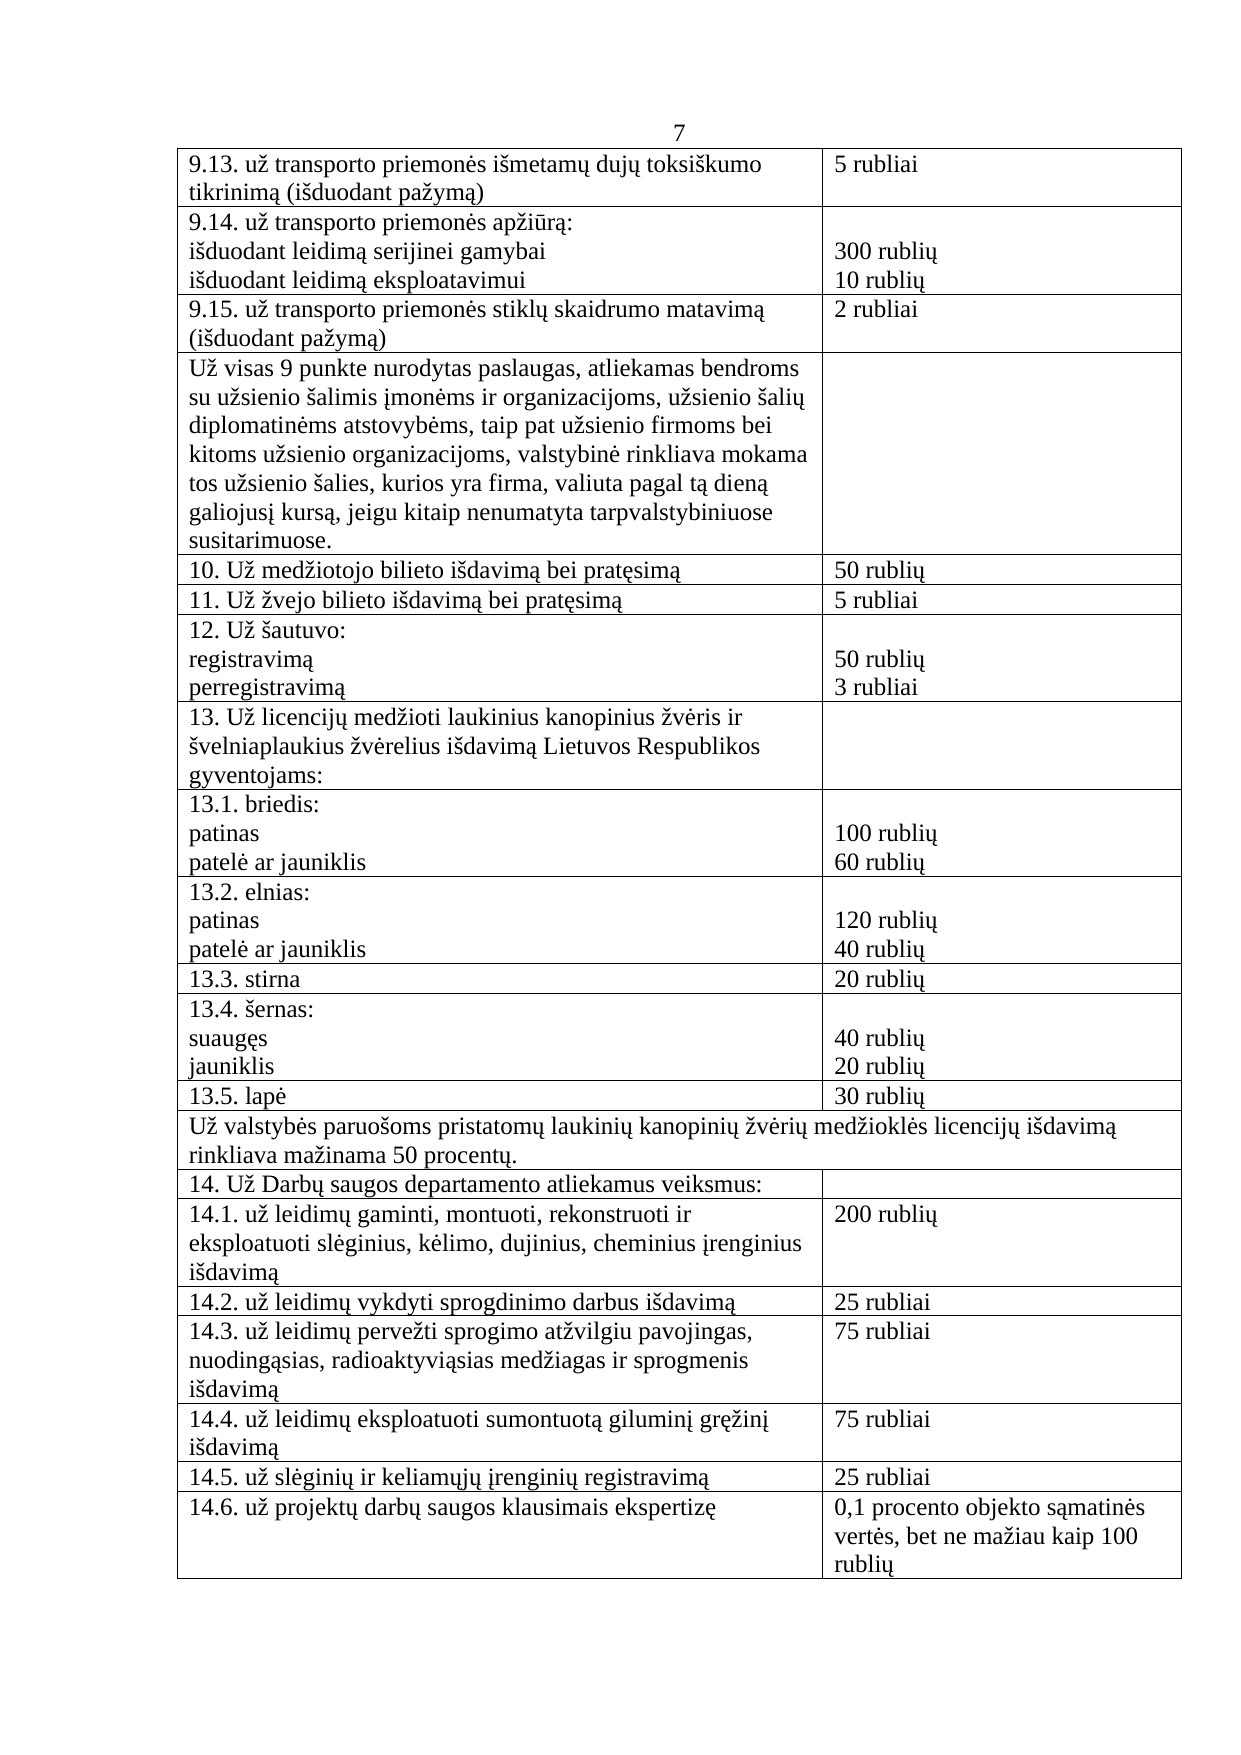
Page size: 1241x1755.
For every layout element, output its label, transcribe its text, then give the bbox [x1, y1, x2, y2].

table_cell patelė ar jauniklis [178, 934, 822, 963]
table_cell suaugęs [178, 1023, 822, 1051]
table_cell 14.6. už projektų darbų saugos klausimais ekspertizę [178, 1492, 822, 1578]
table_cell 5 rubliai [823, 149, 1181, 206]
table_cell 13.1. briedis: [178, 790, 822, 818]
table_cell 25 rubliai [823, 1287, 1181, 1315]
table_cell 20 rublių [823, 964, 1181, 993]
table_cell 10 rublių [823, 265, 1181, 293]
table_cell patelė ar jauniklis [178, 847, 822, 876]
table_cell 40 rublių [823, 934, 1181, 963]
table_cell 50 rublių [823, 644, 1181, 672]
table_cell [823, 877, 1181, 906]
table_cell 13.5. lapė [178, 1081, 822, 1110]
table_cell 14.5. už slėginių ir keliamųjų įrenginių registravimą [178, 1462, 822, 1491]
table_cell 13.2. elnias: [178, 877, 822, 906]
table_cell 120 rublių [823, 906, 1181, 934]
table_cell [823, 207, 1181, 236]
table_cell 20 rublių [823, 1051, 1181, 1080]
table_cell jauniklis [178, 1051, 822, 1080]
table_cell [823, 790, 1181, 818]
table_cell 30 rublių [823, 1081, 1181, 1110]
table_cell 200 rublių [823, 1199, 1181, 1286]
table_cell patinas [178, 906, 822, 934]
table_cell [823, 615, 1181, 644]
table_cell 40 rublių [823, 1023, 1181, 1051]
table_cell 13. Už licencijų medžioti laukinius kanopinius žvėris ir švelniaplaukius žvėrelius išdavimą Lietuvos Respublikos gyventojams: [178, 702, 822, 788]
table_cell 13.3. stirna [178, 964, 822, 993]
table_cell 2 rubliai [823, 295, 1181, 352]
table_cell registravimą [178, 644, 822, 672]
table_cell išduodant leidimą serijinei gamybai [178, 236, 822, 265]
table_cell [823, 994, 1181, 1023]
table_cell 100 rublių [823, 818, 1181, 847]
table_cell [823, 702, 1181, 788]
table_cell 9.13. už transporto priemonės išmetamų dujų toksiškumo tikrinimą (išduodant pažymą) [178, 149, 822, 206]
table_cell [823, 1170, 1181, 1198]
table_cell 5 rubliai [823, 585, 1181, 614]
table_cell patinas [178, 818, 822, 847]
table_cell išduodant leidimą eksploatavimui [178, 265, 822, 293]
table_cell 60 rublių [823, 847, 1181, 876]
table_cell [823, 353, 1181, 554]
table_cell 12. Už šautuvo: [178, 615, 822, 644]
table_cell 14.1. už leidimų gaminti, montuoti, rekonstruoti ir eksploatuoti slėginius, kėlimo, dujinius, cheminius įrenginius išdavimą [178, 1199, 822, 1286]
table_cell Už valstybės paruošoms pristatomų laukinių kanopinių žvėrių medžioklės licencijų išdavimą rinkliava mažinama 50 procentų. [178, 1111, 1181, 1168]
table_cell 10. Už medžiotojo bilieto išdavimą bei pratęsimą [178, 555, 822, 584]
table_cell Už visas 9 punkte nurodytas paslaugas, atliekamas bendroms su užsienio šalimis įmonėms ir organizacijoms, užsienio šalių diplomatinėms atstovybėms, taip pat užsienio firmoms bei kitoms užsienio organizacijoms, valstybinė rinkliava mokama tos užsienio šalies, kurios yra firma, valiuta pagal tą dieną galiojusį kursą, jeigu kitaip nenumatyta tarpvalstybiniuose susitarimuose. [178, 353, 822, 554]
table_cell 9.14. už transporto priemonės apžiūrą: [178, 207, 822, 236]
table_cell 75 rubliai [823, 1316, 1181, 1403]
table_cell 13.4. šernas: [178, 994, 822, 1023]
table_cell 14.4. už leidimų eksploatuoti sumontuotą giluminį gręžinį išdavimą [178, 1404, 822, 1461]
table_cell 300 rublių [823, 236, 1181, 265]
table_cell 75 rubliai [823, 1404, 1181, 1461]
table_cell 3 rubliai [823, 673, 1181, 701]
table_cell perregistravimą [178, 673, 822, 701]
table_cell 14.2. už leidimų vykdyti sprogdinimo darbus išdavimą [178, 1287, 822, 1315]
table_cell 0,1 procento objekto sąmatinės vertės, bet ne mažiau kaip 100 rublių [823, 1492, 1181, 1578]
table_cell 14.3. už leidimų pervežti sprogimo atžvilgiu pavojingas, nuodingąsias, radioaktyviąsias medžiagas ir sprogmenis išdavimą [178, 1316, 822, 1403]
table_cell 50 rublių [823, 555, 1181, 584]
table_cell 25 rubliai [823, 1462, 1181, 1491]
table_cell 9.15. už transporto priemonės stiklų skaidrumo matavimą (išduodant pažymą) [178, 295, 822, 352]
table_cell 11. Už žvejo bilieto išdavimą bei pratęsimą [178, 585, 822, 614]
table_cell 14. Už Darbų saugos departamento atliekamus veiksmus: [178, 1170, 822, 1198]
